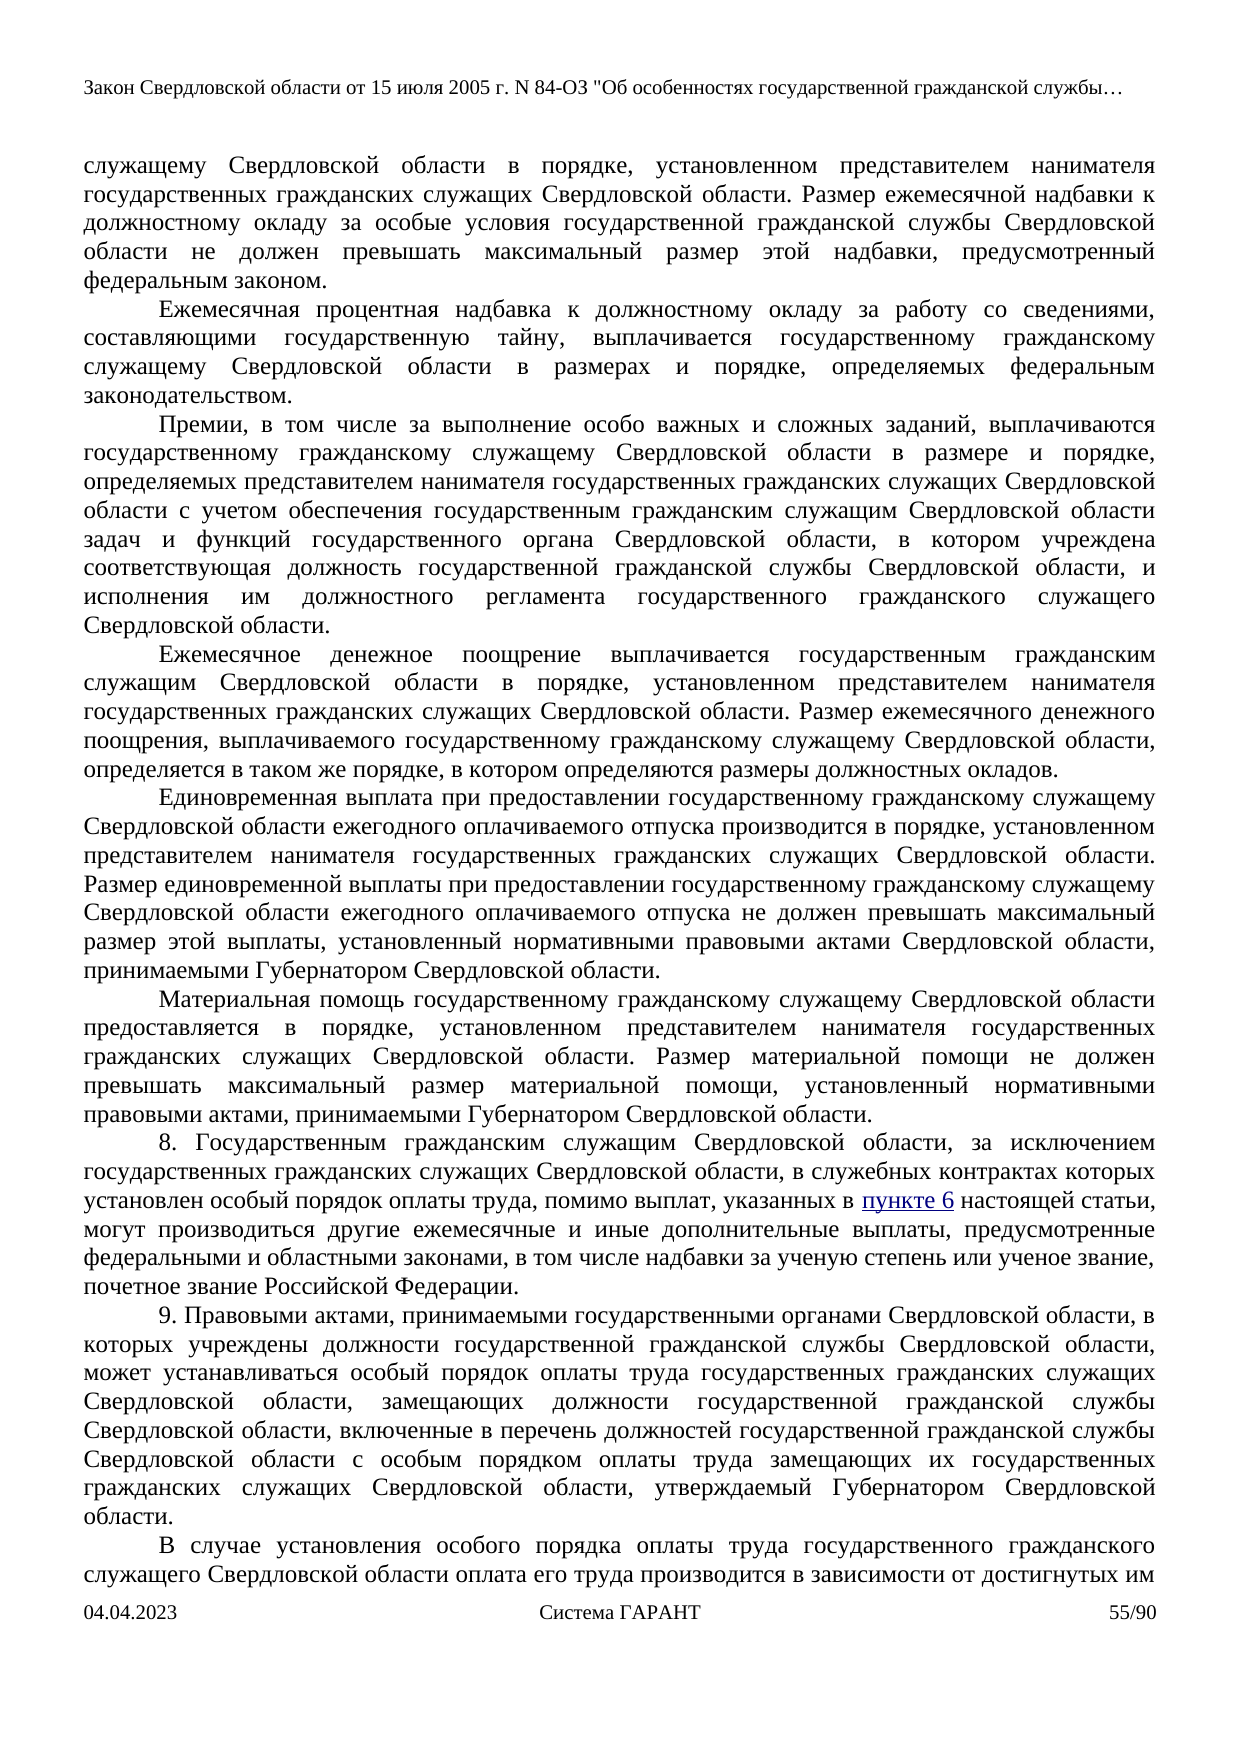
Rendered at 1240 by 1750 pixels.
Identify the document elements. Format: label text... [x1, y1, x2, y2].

text 8. Государственным гражданским служащим Свердловской области, за исключением государственных гражданских служащих Свердловской области, в служебных контрактах которых установлен особый порядок оплаты труда, помимо выплат, указанных в пункте 6 настоящей статьи, могут производиться другие ежемесячные и иные дополнительные выплаты, предусмотренные федеральными и областными законами, в том числе надбавки за ученую степень или ученое звание, почетное звание Российской Федерации. [83, 1127, 1156, 1300]
text Единовременная выплата при предоставлении государственному гражданскому служащему Свердловской области ежегодного оплачиваемого отпуска производится в порядке, установленном представителем нанимателя государственных гражданских служащих Свердловской области. Размер единовременной выплаты при предоставлении государственному гражданскому служащему Свердловской области ежегодного оплачиваемого отпуска не должен превышать максимальный размер этой выплаты, установленный нормативными правовыми актами Свердловской области, принимаемыми Губернатором Свердловской области. [83, 782, 1156, 984]
text Ежемесячная процентная надбавка к должностному окладу за работу со сведениями, составляющими государственную тайну, выплачивается государственному гражданскому служащему Свердловской области в размерах и порядке, определяемых федеральным законодательством. [83, 294, 1156, 409]
text Материальная помощь государственному гражданскому служащему Свердловской области предоставляется в порядке, установленном представителем нанимателя государственных гражданских служащих Свердловской области. Размер материальной помощи не должен превышать максимальный размер материальной помощи, установленный нормативными правовыми актами, принимаемыми Губернатором Свердловской области. [83, 984, 1156, 1127]
text В случае установления особого порядка оплаты труда государственного гражданского служащего Свердловской области оплата его труда производится в зависимости от достигнутых им [83, 1530, 1156, 1587]
text 9. Правовыми актами, принимаемыми государственными органами Свердловской области, в которых учреждены должности государственной гражданской службы Свердловской области, может устанавливаться особый порядок оплаты труда государственных гражданских служащих Свердловской области, замещающих должности государственной гражданской службы Свердловской области, включенные в перечень должностей государственной гражданской службы Свердловской области с особым порядком оплаты труда замещающих их государственных гражданских служащих Свердловской области, утверждаемый Губернатором Свердловской области. [83, 1300, 1156, 1530]
text служащему Свердловской области в порядке, установленном представителем нанимателя государственных гражданских служащих Свердловской области. Размер ежемесячной надбавки к должностному окладу за особые условия государственной гражданской службы Свердловской области не должен превышать максимальный размер этой надбавки, предусмотренный федеральным законом. [83, 150, 1156, 294]
text Ежемесячное денежное поощрение выплачивается государственным гражданским служащим Свердловской области в порядке, установленном представителем нанимателя государственных гражданских служащих Свердловской области. Размер ежемесячного денежного поощрения, выплачиваемого государственному гражданскому служащему Свердловской области, определяется в таком же порядке, в котором определяются размеры должностных окладов. [83, 639, 1156, 782]
text Премии, в том числе за выполнение особо важных и сложных заданий, выплачиваются государственному гражданскому служащему Свердловской области в размере и порядке, определяемых представителем нанимателя государственных гражданских служащих Свердловской области с учетом обеспечения государственным гражданским служащим Свердловской области задач и функций государственного органа Свердловской области, в котором учреждена соответствующая должность государственной гражданской службы Свердловской области, и исполнения им должностного регламента государственного гражданского служащего Свердловской области. [83, 409, 1156, 639]
